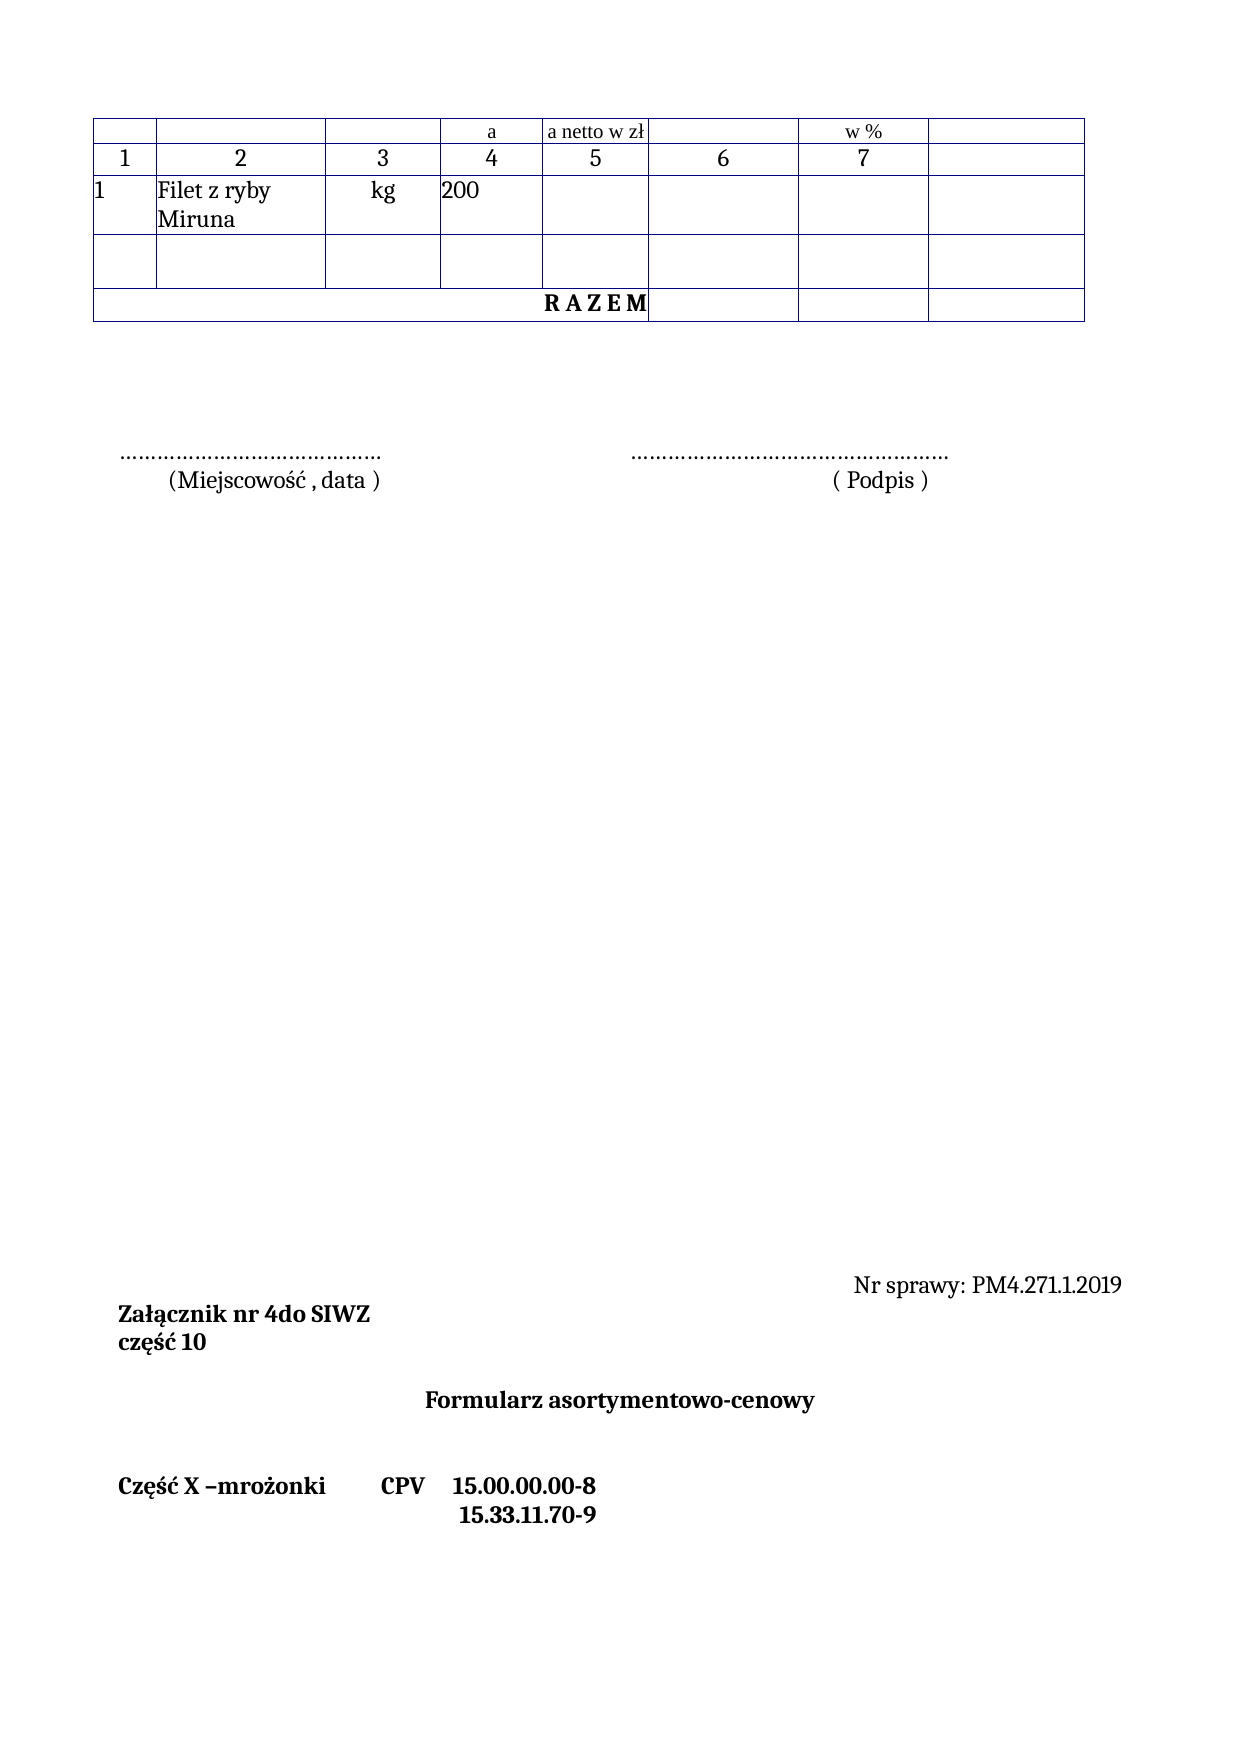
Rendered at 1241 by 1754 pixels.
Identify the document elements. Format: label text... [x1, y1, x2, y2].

text Część X –mrożonki CPV 15.00.00.00-8 [118, 1472, 1122, 1501]
text (Miejscowość , data ) ( Podpis ) [118, 466, 1122, 494]
table_cell [799, 235, 928, 288]
text …………………………………… …………………………………………… [118, 437, 1122, 466]
table_cell 200 [441, 176, 542, 234]
table_header a netto w zł [543, 119, 648, 143]
table_cell [326, 235, 440, 288]
table_cell 1 [94, 144, 156, 175]
table_cell 3 [326, 144, 440, 175]
table_cell 1 [94, 176, 156, 234]
table_cell 4 [441, 144, 542, 175]
table_header [326, 119, 440, 143]
table_cell [157, 235, 325, 288]
table_cell [649, 289, 798, 321]
table_cell [929, 289, 1084, 321]
table_cell [929, 235, 1084, 288]
table_cell [94, 235, 156, 288]
table_cell [649, 176, 798, 234]
table_cell 7 [799, 144, 928, 175]
table_cell [543, 235, 648, 288]
table_cell 2 [157, 144, 325, 175]
table_header [929, 119, 1084, 143]
table_cell kg [326, 176, 440, 234]
text Nr sprawy: PM4.271.1.2019 [118, 1271, 1122, 1299]
text Załącznik nr 4do SIWZ [118, 1299, 1122, 1328]
table_header [94, 119, 156, 143]
table_cell [543, 176, 648, 234]
table_cell [441, 235, 542, 288]
text Formularz asortymentowo-cenowy [118, 1386, 1122, 1414]
table_cell [799, 176, 928, 234]
table_cell R A Z E M [94, 289, 648, 321]
table_cell Filet z ryby Miruna [157, 176, 325, 234]
table_cell [649, 235, 798, 288]
table_cell 6 [649, 144, 798, 175]
table_cell [929, 176, 1084, 234]
table_header [649, 119, 798, 143]
table_cell [929, 144, 1084, 175]
table_cell 5 [543, 144, 648, 175]
table_cell [799, 289, 928, 321]
table_header [157, 119, 325, 143]
text część 10 [118, 1328, 1122, 1357]
table_header a [441, 119, 542, 143]
text 15.33.11.70-9 [118, 1501, 1122, 1529]
table_header w % [799, 119, 928, 143]
